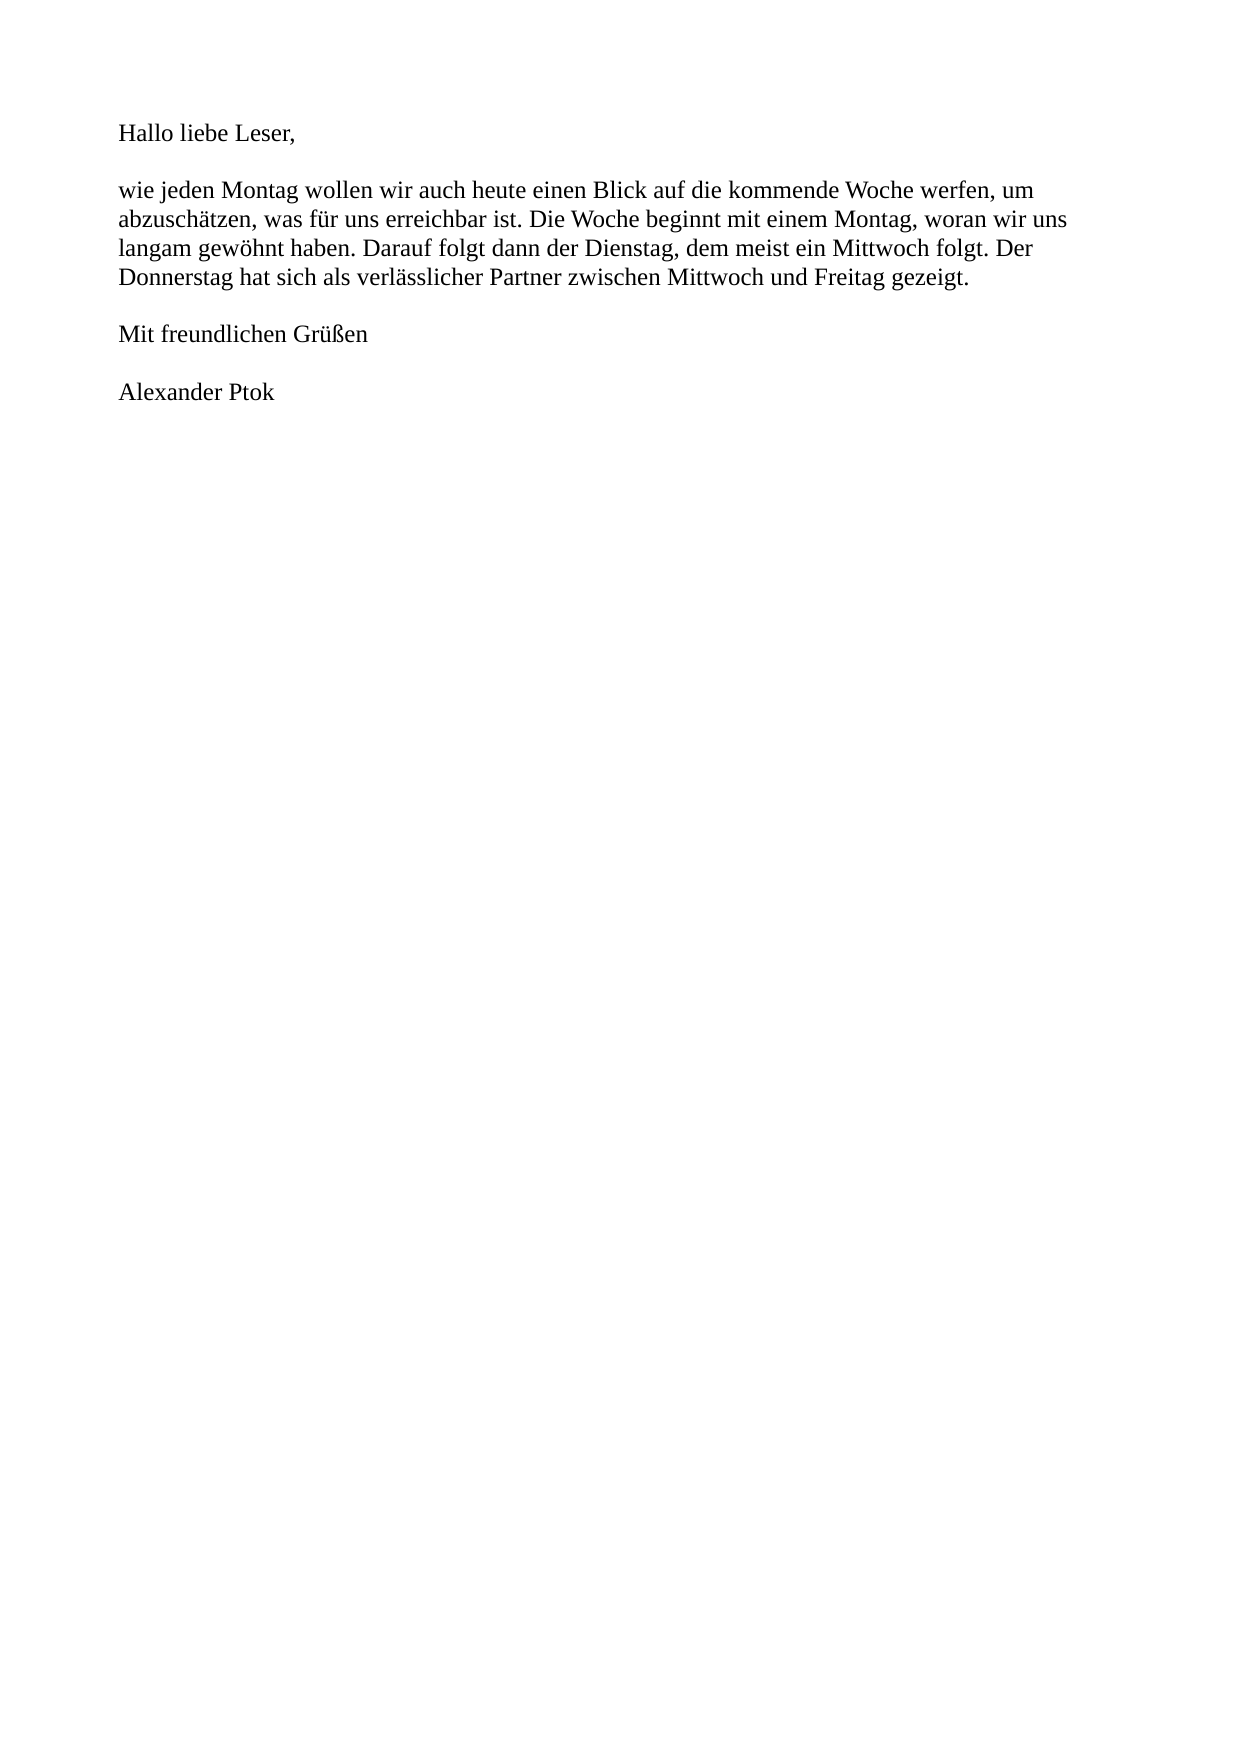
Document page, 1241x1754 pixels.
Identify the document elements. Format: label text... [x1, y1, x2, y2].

text Alexander Ptok [118, 377, 1122, 406]
text wie jeden Montag wollen wir auch heute einen Blick auf die kommende Woche werfen, um abzuschätzen, was für uns erreichbar ist. Die Woche beginnt mit einem Montag, woran wir uns langam gewöhnt haben. Darauf folgt dann der Dienstag, dem meist ein Mittwoch folgt. Der Donnerstag hat sich als verlässlicher Partner zwischen Mittwoch und Freitag gezeigt. [118, 176, 1122, 291]
text Mit freundlichen Grüßen [118, 319, 1122, 348]
text Hallo liebe Leser, [118, 118, 1122, 147]
